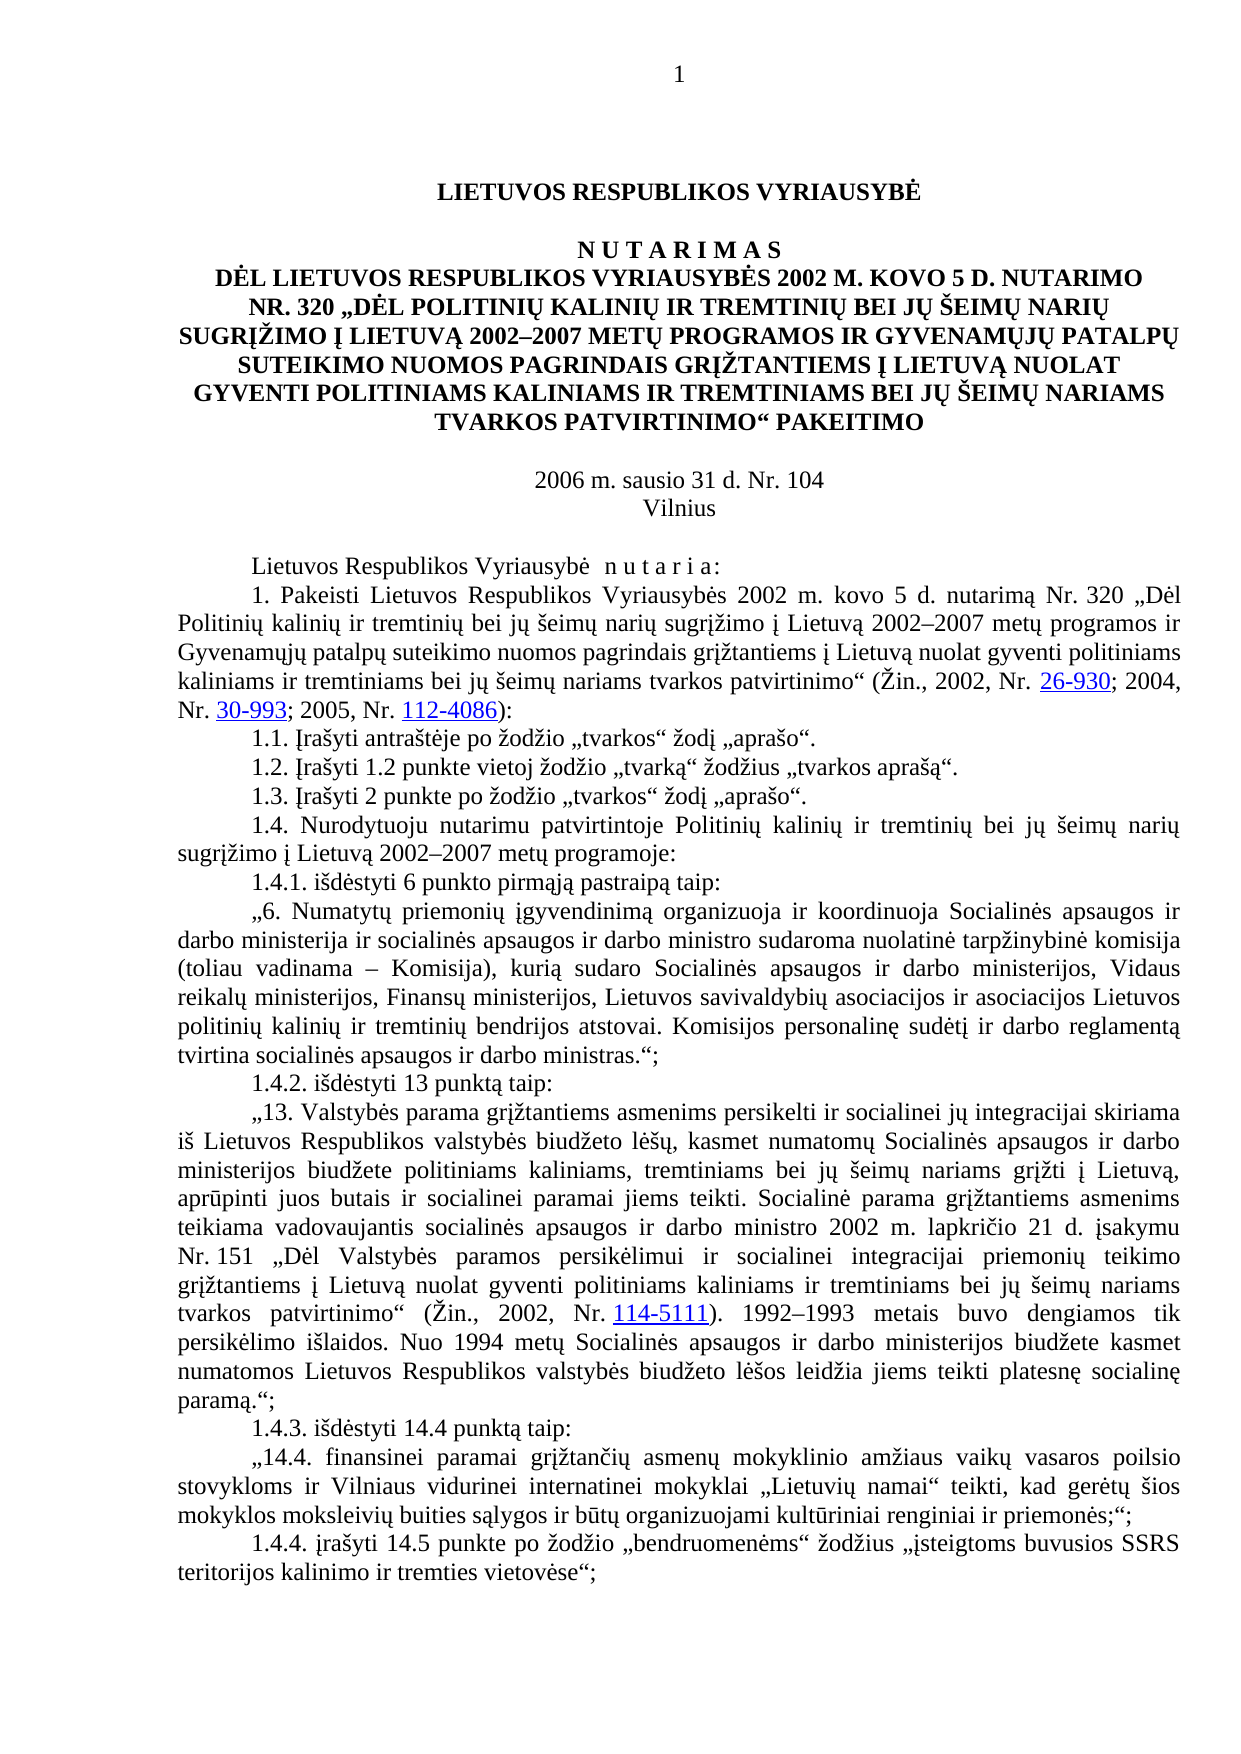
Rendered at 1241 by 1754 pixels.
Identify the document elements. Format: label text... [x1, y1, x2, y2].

text 1. Pakeisti Lietuvos Respublikos Vyriausybės 2002 m. kovo 5 d. nutarimą Nr. 320 „Dėl Politinių kalinių ir tremtinių bei jų šeimų narių sugrįžimo į Lietuvą 2002–2007 metų programos ir Gyvenamųjų patalpų suteikimo nuomos pagrindais grįžtantiems į Lietuvą nuolat gyventi politiniams kaliniams ir tremtiniams bei jų šeimų nariams tvarkos patvirtinimo“ (Žin., 2002, Nr. 26-930; 2004, Nr. 30-993; 2005, Nr. 112-4086): [177, 580, 1181, 723]
text 1.1. Įrašyti antraštėje po žodžio „tvarkos“ žodį „aprašo“. [177, 723, 1181, 752]
text 2006 m. sausio 31 d. Nr. 104 [177, 465, 1181, 493]
text N U T A R I M A S [177, 235, 1181, 263]
text „6. Numatytų priemonių įgyvendinimą organizuoja ir koordinuoja Socialinės apsaugos ir darbo ministerija ir socialinės apsaugos ir darbo ministro sudaroma nuolatinė tarpžinybinė komisija (toliau vadinama – Komisija), kurią sudaro Socialinės apsaugos ir darbo ministerijos, Vidaus reikalų ministerijos, Finansų ministerijos, Lietuvos savivaldybių asociacijos ir asociacijos Lietuvos politinių kalinių ir tremtinių bendrijos atstovai. Komisijos personalinę sudėtį ir darbo reglamentą tvirtina socialinės apsaugos ir darbo ministras.“; [177, 896, 1181, 1068]
text Lietuvos Respublikos Vyriausybė nutaria: [177, 551, 1181, 580]
text „14.4. finansinei paramai grįžtančių asmenų mokyklinio amžiaus vaikų vasaros poilsio stovykloms ir Vilniaus vidurinei internatinei mokyklai „Lietuvių namai“ teikti, kad gerėtų šios mokyklos moksleivių buities sąlygos ir būtų organizuojami kultūriniai renginiai ir priemonės;“; [177, 1442, 1181, 1528]
text DĖL LIETUVOS RESPUBLIKOS VYRIAUSYBĖS 2002 M. KOVO 5 D. NUTARIMO NR. 320 „DĖL POLITINIŲ KALINIŲ IR TREMTINIŲ BEI JŲ ŠEIMŲ NARIŲ SUGRĮŽIMO Į LIETUVĄ 2002–2007 METŲ PROGRAMOS IR GYVENAMŲJŲ PATALPŲ SUTEIKIMO NUOMOS PAGRINDAIS GRĮŽTANTIEMS Į LIETUVĄ NUOLAT GYVENTI POLITINIAMS KALINIAMS IR TREMTINIAMS BEI JŲ ŠEIMŲ NARIAMS TVARKOS PATVIRTINIMO“ PAKEITIMO [177, 263, 1181, 436]
text 1.4.4. įrašyti 14.5 punkte po žodžio „bendruomenėms“ žodžius „įsteigtoms buvusios SSRS teritorijos kalinimo ir tremties vietovėse“; [177, 1528, 1181, 1586]
text 1.2. Įrašyti 1.2 punkte vietoj žodžio „tvarką“ žodžius „tvarkos aprašą“. [177, 752, 1181, 781]
text Vilnius [177, 493, 1181, 522]
text 1.4.2. išdėstyti 13 punktą taip: [177, 1068, 1181, 1097]
text 1.4.1. išdėstyti 6 punkto pirmąją pastraipą taip: [177, 867, 1181, 896]
text 1.4. Nurodytuoju nutarimu patvirtintoje Politinių kalinių ir tremtinių bei jų šeimų narių sugrįžimo į Lietuvą 2002–2007 metų programoje: [177, 810, 1181, 867]
text 1.4.3. išdėstyti 14.4 punktą taip: [177, 1413, 1181, 1442]
text LIETUVOS RESPUBLIKOS VYRIAUSYBĖ [177, 177, 1181, 206]
text „13. Valstybės parama grįžtantiems asmenims persikelti ir socialinei jų integracijai skiriama iš Lietuvos Respublikos valstybės biudžeto lėšų, kasmet numatomų Socialinės apsaugos ir darbo ministerijos biudžete politiniams kaliniams, tremtiniams bei jų šeimų nariams grįžti į Lietuvą, aprūpinti juos butais ir socialinei paramai jiems teikti. Socialinė parama grįžtantiems asmenims teikiama vadovaujantis socialinės apsaugos ir darbo ministro 2002 m. lapkričio 21 d. įsakymu Nr. 151 „Dėl Valstybės paramos persikėlimui ir socialinei integracijai priemonių teikimo grįžtantiems į Lietuvą nuolat gyventi politiniams kaliniams ir tremtiniams bei jų šeimų nariams tvarkos patvirtinimo“ (Žin., 2002, Nr. 114-5111). 1992–1993 metais buvo dengiamos tik persikėlimo išlaidos. Nuo 1994 metų Socialinės apsaugos ir darbo ministerijos biudžete kasmet numatomos Lietuvos Respublikos valstybės biudžeto lėšos leidžia jiems teikti platesnę socialinę paramą.“; [177, 1097, 1181, 1413]
text 1.3. Įrašyti 2 punkte po žodžio „tvarkos“ žodį „aprašo“. [177, 781, 1181, 810]
